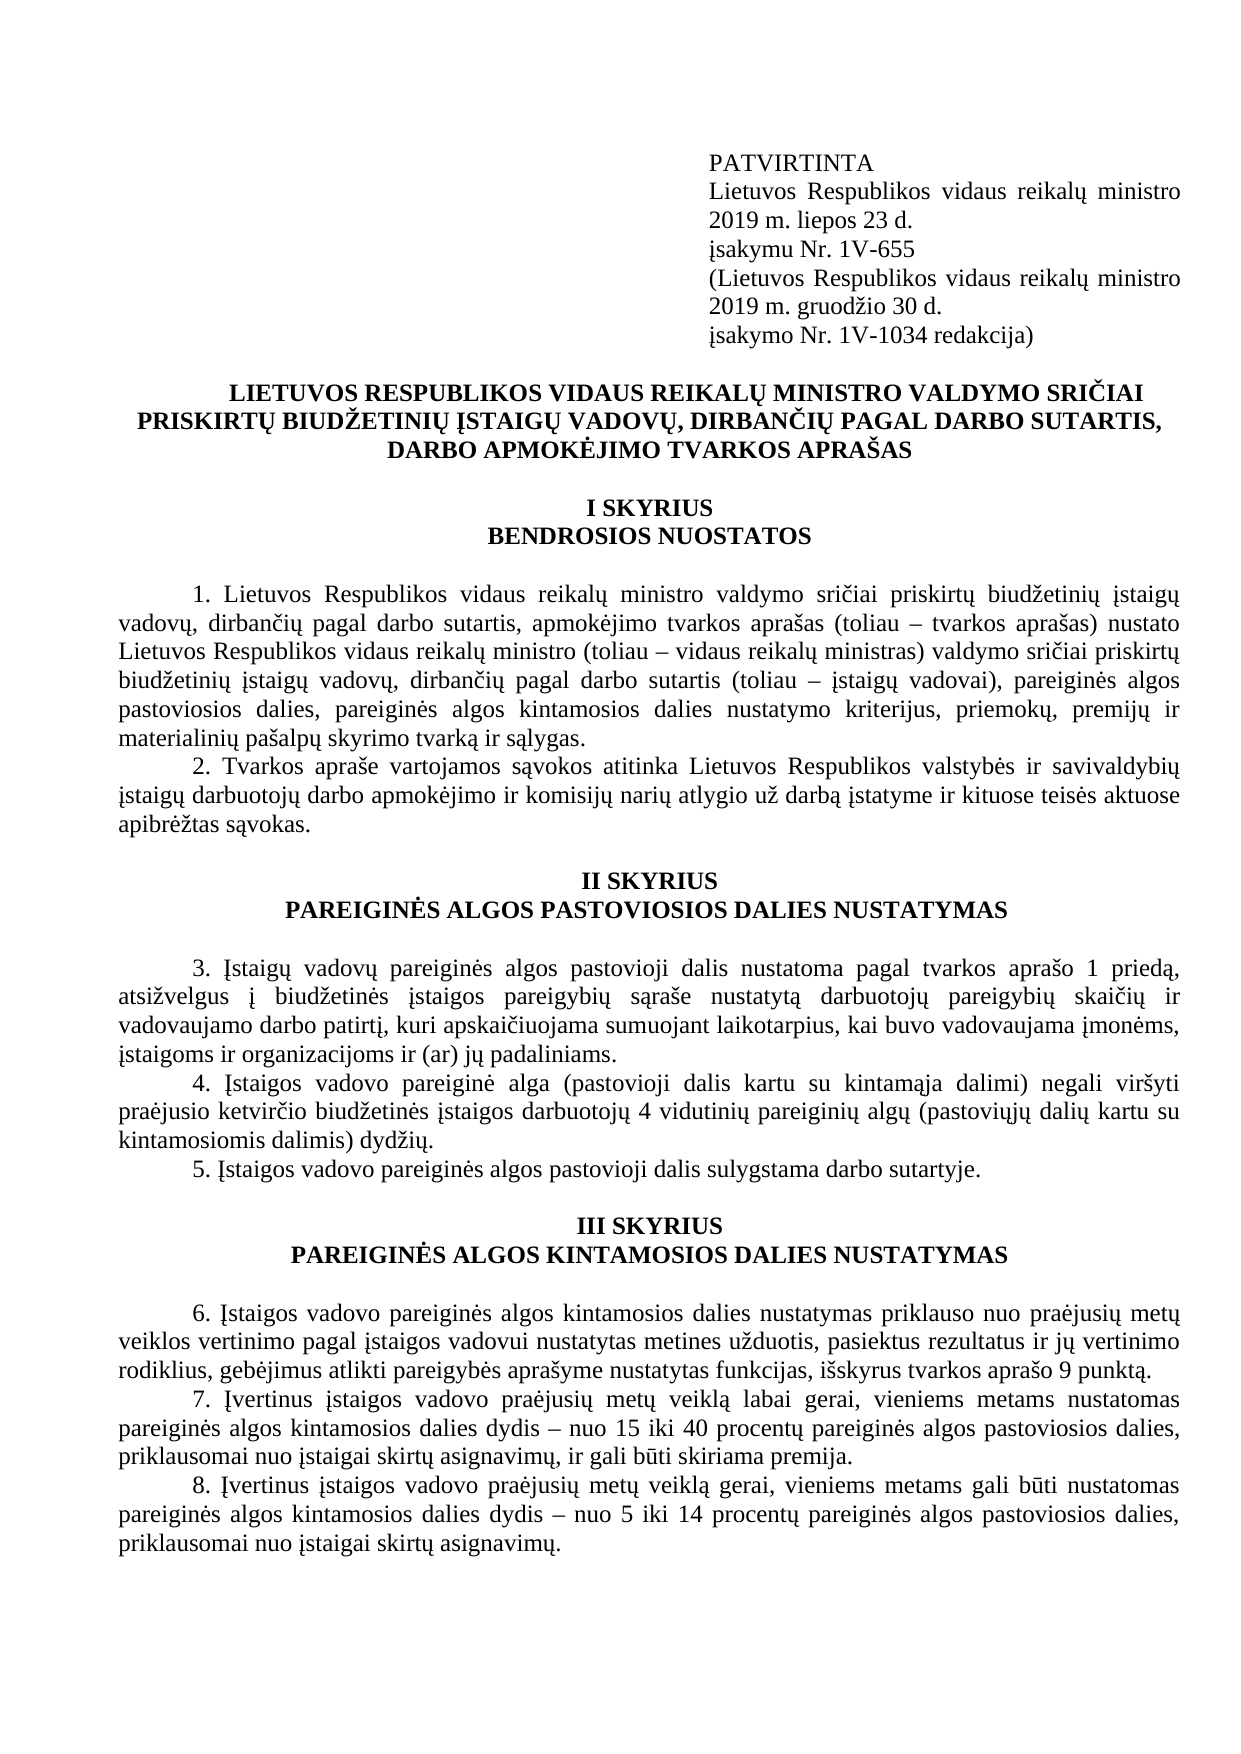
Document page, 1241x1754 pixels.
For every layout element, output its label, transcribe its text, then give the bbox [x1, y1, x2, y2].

text III SKYRIUS [118, 1211, 1181, 1240]
text (Lietuvos Respublikos vidaus reikalų ministro 2019 m. gruodžio 30 d. [709, 263, 1181, 320]
text PAREIGINĖS ALGOS PASTOVIOSIOS DALIES NUSTATYMAS [118, 895, 1181, 924]
text 2. Tvarkos apraše vartojamos sąvokos atitinka Lietuvos Respublikos valstybės ir savivaldybių įstaigų darbuotojų darbo apmokėjimo ir komisijų narių atlygio už darbą įstatyme ir kituose teisės aktuose apibrėžtas sąvokas. [118, 751, 1181, 838]
text I SKYRIUS [118, 493, 1181, 521]
text LIETUVOS RESPUBLIKOS VIDAUS REIKALŲ MINISTRO VALDYMO SRIČIAI PRISKIRTŲ BIUDŽETINIŲ ĮSTAIGŲ VADOVŲ, DIRBANČIŲ PAGAL DARBO SUTARTIS, DARBO APMOKĖJIMO TVARKOS APRAŠAS [118, 378, 1181, 464]
text 6. Įstaigos vadovo pareiginės algos kintamosios dalies nustatymas priklauso nuo praėjusių metų veiklos vertinimo pagal įstaigos vadovui nustatytas metines užduotis, pasiektus rezultatus ir jų vertinimo rodiklius, gebėjimus atlikti pareigybės aprašyme nustatytas funkcijas, išskyrus tvarkos aprašo 9 punktą. [118, 1298, 1181, 1384]
text 4. Įstaigos vadovo pareiginė alga (pastovioji dalis kartu su kintamąja dalimi) negali viršyti praėjusio ketvirčio biudžetinės įstaigos darbuotojų 4 vidutinių pareiginių algų (pastoviųjų dalių kartu su kintamosiomis dalimis) dydžių. [118, 1068, 1181, 1154]
text II SKYRIUS [118, 866, 1181, 895]
text BENDROSIOS NUOSTATOS [118, 521, 1181, 550]
text 3. Įstaigų vadovų pareiginės algos pastovioji dalis nustatoma pagal tvarkos aprašo 1 priedą, atsižvelgus į biudžetinės įstaigos pareigybių sąraše nustatytą darbuotojų pareigybių skaičių ir vadovaujamo darbo patirtį, kuri apskaičiuojama sumuojant laikotarpius, kai buvo vadovaujama įmonėms, įstaigoms ir organizacijoms ir (ar) jų padaliniams. [118, 953, 1181, 1068]
text 5. Įstaigos vadovo pareiginės algos pastovioji dalis sulygstama darbo sutartyje. [118, 1154, 1181, 1183]
text 7. Įvertinus įstaigos vadovo praėjusių metų veiklą labai gerai, vieniems metams nustatomas pareiginės algos kintamosios dalies dydis – nuo 15 iki 40 procentų pareiginės algos pastoviosios dalies, priklausomai nuo įstaigai skirtų asignavimų, ir gali būti skiriama premija. [118, 1384, 1181, 1470]
text įsakymu Nr. 1V-655 [709, 234, 1181, 263]
text PATVIRTINTA [709, 148, 1181, 176]
text 8. Įvertinus įstaigos vadovo praėjusių metų veiklą gerai, vieniems metams gali būti nustatomas pareiginės algos kintamosios dalies dydis – nuo 5 iki 14 procentų pareiginės algos pastoviosios dalies, priklausomai nuo įstaigai skirtų asignavimų. [118, 1470, 1181, 1556]
text 1. Lietuvos Respublikos vidaus reikalų ministro valdymo sričiai priskirtų biudžetinių įstaigų vadovų, dirbančių pagal darbo sutartis, apmokėjimo tvarkos aprašas (toliau – tvarkos aprašas) nustato Lietuvos Respublikos vidaus reikalų ministro (toliau – vidaus reikalų ministras) valdymo sričiai priskirtų biudžetinių įstaigų vadovų, dirbančių pagal darbo sutartis (toliau – įstaigų vadovai), pareiginės algos pastoviosios dalies, pareiginės algos kintamosios dalies nustatymo kriterijus, priemokų, premijų ir materialinių pašalpų skyrimo tvarką ir sąlygas. [118, 579, 1181, 751]
text Lietuvos Respublikos vidaus reikalų ministro 2019 m. liepos 23 d. [709, 176, 1181, 234]
text PAREIGINĖS ALGOS KINTAMOSIOS DALIES NUSTATYMAS [118, 1240, 1181, 1269]
text įsakymo Nr. 1V-1034 redakcija) [709, 320, 1181, 349]
